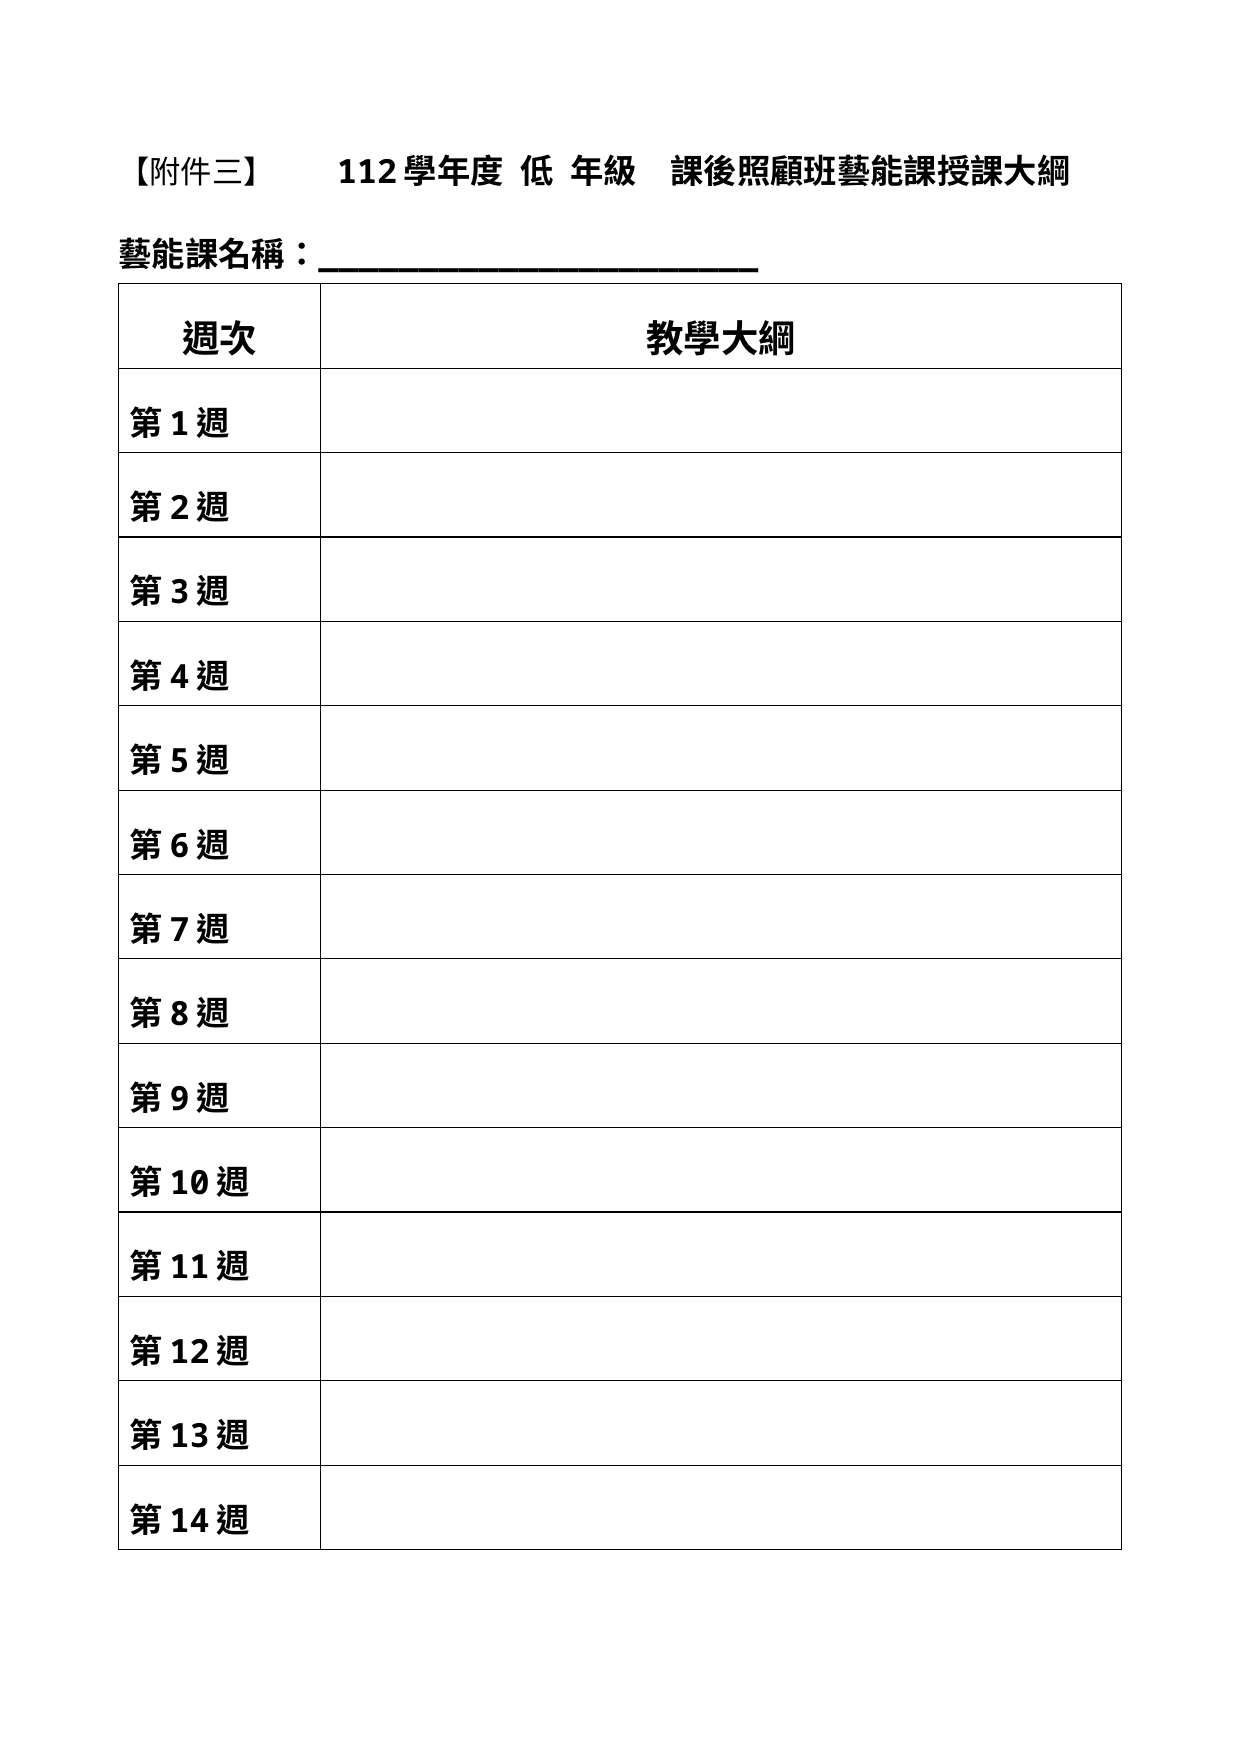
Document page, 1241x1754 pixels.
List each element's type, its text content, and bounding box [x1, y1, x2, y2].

table_cell 第8週 [119, 959, 320, 1043]
table_cell 第4週 [119, 622, 320, 705]
table_cell 第10週 [119, 1128, 320, 1211]
table_cell 第14週 [119, 1466, 320, 1549]
table_header 教學大綱 [321, 284, 1121, 368]
table_cell 第7週 [119, 875, 320, 958]
table_cell 第1週 [119, 369, 320, 452]
table_cell [321, 1213, 1121, 1296]
table_cell 第12週 [119, 1297, 320, 1380]
table_cell [321, 1044, 1121, 1127]
table_cell 第6週 [119, 791, 320, 874]
table_cell 第5週 [119, 706, 320, 789]
text 【附件三】 112學年度 低 年級 課後照顧班藝能課授課大綱 [118, 127, 1122, 189]
table_cell [321, 453, 1121, 536]
text 藝能課名稱：______________________ [118, 210, 1122, 273]
table_header 週次 [119, 284, 320, 368]
table_cell [321, 538, 1121, 621]
table_cell [321, 622, 1121, 705]
table_cell 第9週 [119, 1044, 320, 1127]
table_cell 第2週 [119, 453, 320, 536]
table_cell 第11週 [119, 1213, 320, 1296]
table_cell 第3週 [119, 538, 320, 621]
table_cell [321, 1466, 1121, 1549]
table_cell [321, 1381, 1121, 1464]
table_cell [321, 791, 1121, 874]
table_cell [321, 706, 1121, 789]
table_cell [321, 1128, 1121, 1211]
table_cell [321, 369, 1121, 452]
table_cell [321, 959, 1121, 1043]
table_cell [321, 1297, 1121, 1380]
table_cell 第13週 [119, 1381, 320, 1464]
table_cell [321, 875, 1121, 958]
